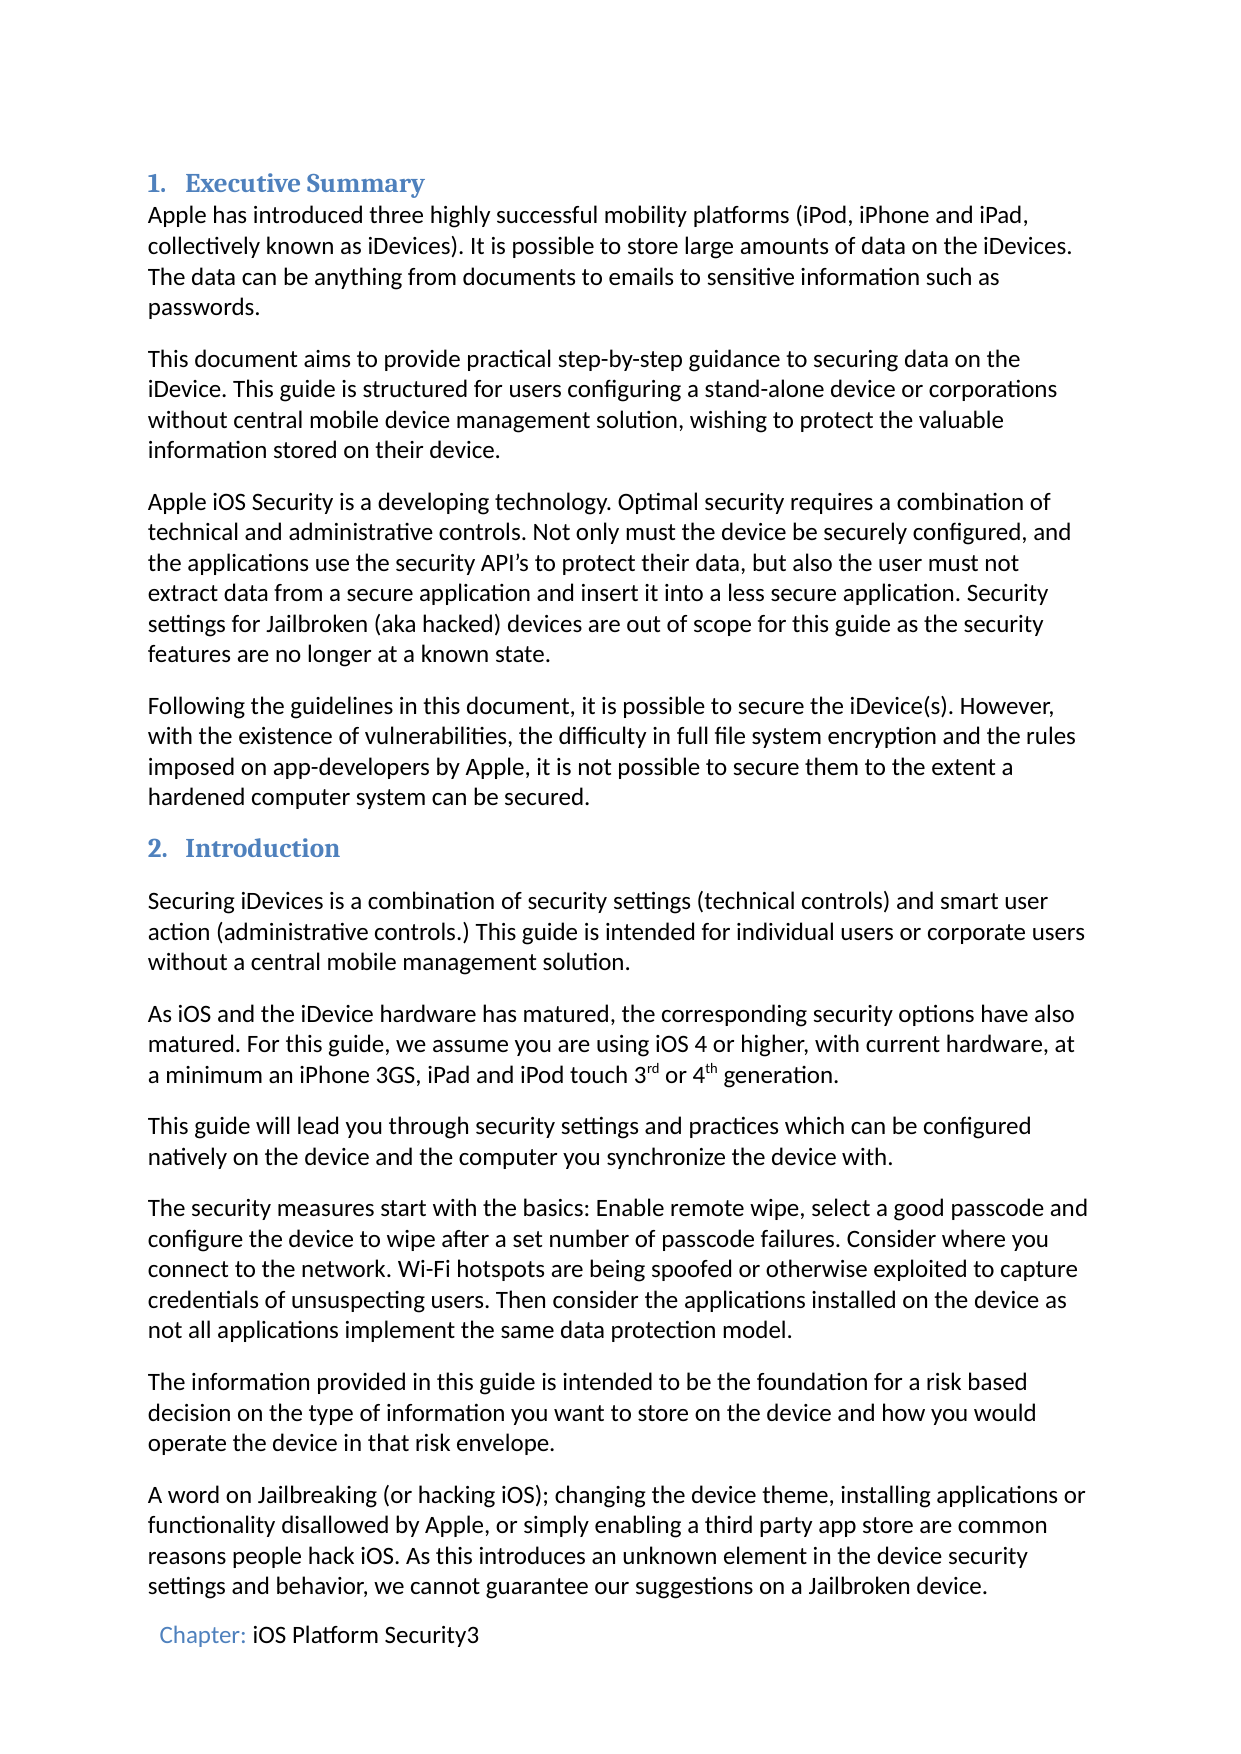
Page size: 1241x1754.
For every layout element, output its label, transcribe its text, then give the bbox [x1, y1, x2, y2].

text The security measures start with the basics: Enable remote wipe, select a good passcode and configure the device to wipe after a set number of passcode failures. Consider where you connect to the network. Wi-Fi hotspots are being spoofed or otherwise exploited to capture credentials of unsuspecting users. Then consider the applications installed on the device as not all applications implement the same data protection model. [148, 1193, 1093, 1345]
text As iOS and the iDevice hardware has matured, the corresponding security options have also matured. For this guide, we assume you are using iOS 4 or higher, with current hardware, at a minimum an iPhone 3GS, iPad and iPod touch 3rd or 4th generation. [148, 998, 1093, 1089]
text This guide will lead you through security settings and practices which can be configured natively on the device and the computer you synchronize the device with. [148, 1111, 1093, 1172]
text A word on Jailbreaking (or hacking iOS); changing the device theme, installing applications or functionality disallowed by Apple, or simply enabling a third party app store are common reasons people hack iOS. As this introduces an unknown element in the device security settings and behavior, we cannot guarantee our suggestions on a Jailbroken device. [148, 1479, 1093, 1601]
text Apple iOS Security is a developing technology. Optimal security requires a combination of technical and administrative controls. Not only must the device be securely configured, and the applications use the security API’s to protect their data, but also the user must not extract data from a secure application and insert it into a less secure application. Security settings for Jailbroken (aka hacked) devices are out of scope for this guide as the security features are no longer at a known state. [148, 486, 1093, 669]
subtitle Executive Summary [148, 168, 1093, 199]
text Securing iDevices is a combination of security settings (technical controls) and smart user action (administrative controls.) This guide is intended for individual users or corporate users without a central mobile management solution. [148, 885, 1093, 977]
text Apple has introduced three highly successful mobility platforms (iPod, iPhone and iPad, collectively known as iDevices). It is possible to store large amounts of data on the iDevices. The data can be anything from documents to emails to sensitive information such as passwords. [148, 199, 1093, 322]
subtitle Introduction [148, 833, 1093, 864]
text The information provided in this guide is intended to be the foundation for a risk based decision on the type of information you want to store on the device and how you would operate the device in that risk envelope. [148, 1366, 1093, 1458]
text Following the guidelines in this document, it is possible to secure the iDevice(s). However, with the existence of vulnerabilities, the difficulty in full file system encryption and the rules imposed on app-developers by Apple, it is not possible to secure them to the extent a hardened computer system can be secured. [148, 690, 1093, 812]
text This document aims to provide practical step-by-step guidance to securing data on the iDevice. This guide is structured for users configuring a stand-alone device or corporations without central mobile device management solution, wishing to protect the valuable information stored on their device. [148, 343, 1093, 465]
